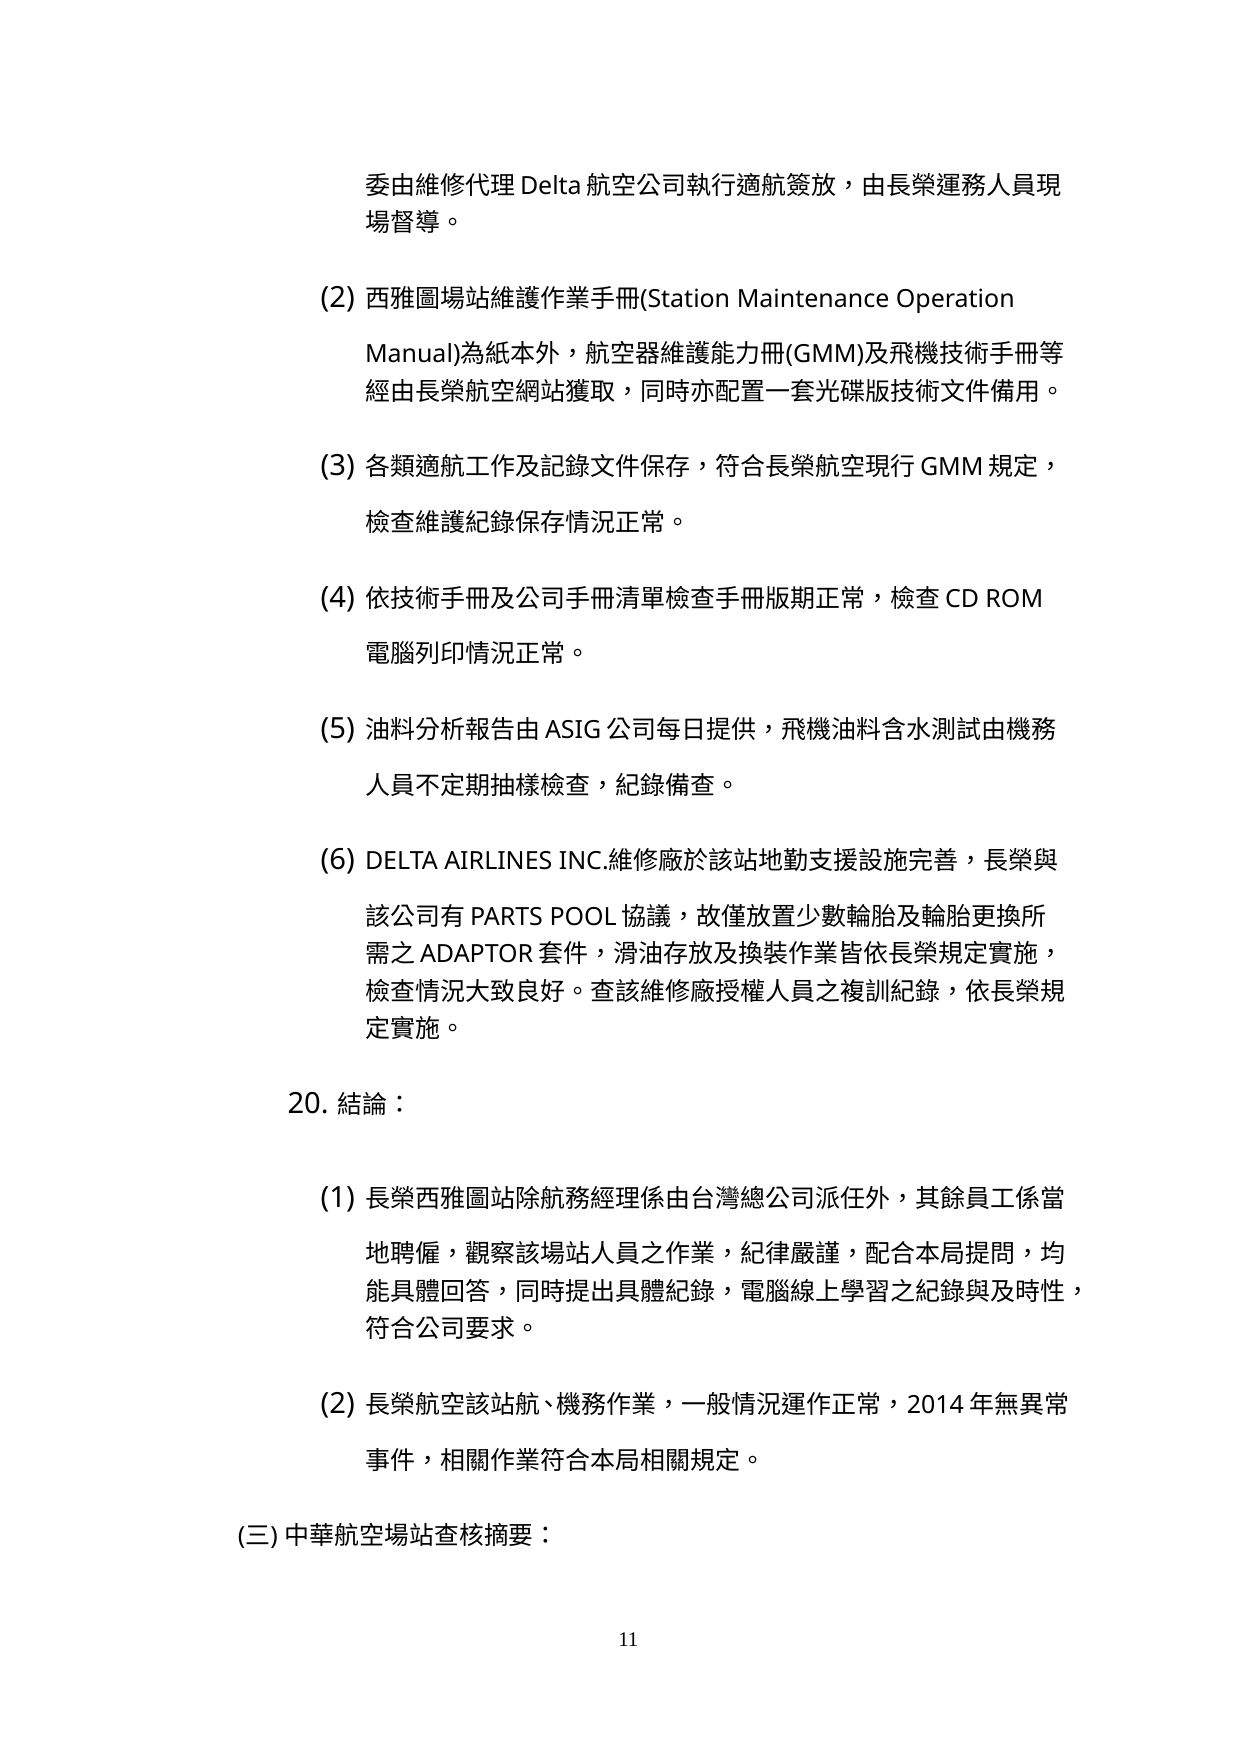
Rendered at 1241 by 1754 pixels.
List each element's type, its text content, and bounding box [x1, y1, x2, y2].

list 長榮航空該站航、機務作業，一般情況運作正常，2014年無異常事件，相關作業符合本局相關規定。 [320, 1364, 1069, 1477]
list 西雅圖場站維護作業手冊(Station Maintenance Operation Manual)為紙本外，航空器維護能力冊(GMM)及飛機技術手冊等經由長榮航空網站獲取，同時亦配置一套光碟版技術文件備用。 [320, 258, 1069, 408]
list 長榮西雅圖站除航務經理係由台灣總公司派任外，其餘員工係當地聘僱，觀察該場站人員之作業，紀律嚴謹，配合本局提問，均能具體回答，同時提出具體紀錄，電腦線上學習之紀錄與及時性，符合公司要求。 [320, 1158, 1069, 1346]
list 各類適航工作及記錄文件保存，符合長榮航空現行GMM規定，檢查維護紀錄保存情況正常。 [320, 427, 1069, 539]
list 委由維修代理Delta航空公司執行適航簽放，由長榮運務人員現場督導。 [320, 164, 1069, 239]
list 依技術手冊及公司手冊清單檢查手冊版期正常，檢查CD ROM 電腦列印情況正常。 [320, 558, 1069, 671]
list DELTA AIRLINES INC.維修廠於該站地勤支援設施完善，長榮與該公司有PARTS POOL協議，故僅放置少數輪胎及輪胎更換所需之ADAPTOR套件，滑油存放及換裝作業皆依長榮規定實施，檢查情況大致良好。查該維修廠授權人員之複訓紀錄，依長榮規定實施。 [320, 821, 1069, 1046]
list 油料分析報告由ASIG公司每日提供，飛機油料含水測試由機務人員不定期抽樣檢查，紀錄備查。 [320, 689, 1069, 802]
text (三) 中華航空場站查核摘要： [238, 1514, 1069, 1552]
list 結論： [287, 1064, 1069, 1139]
